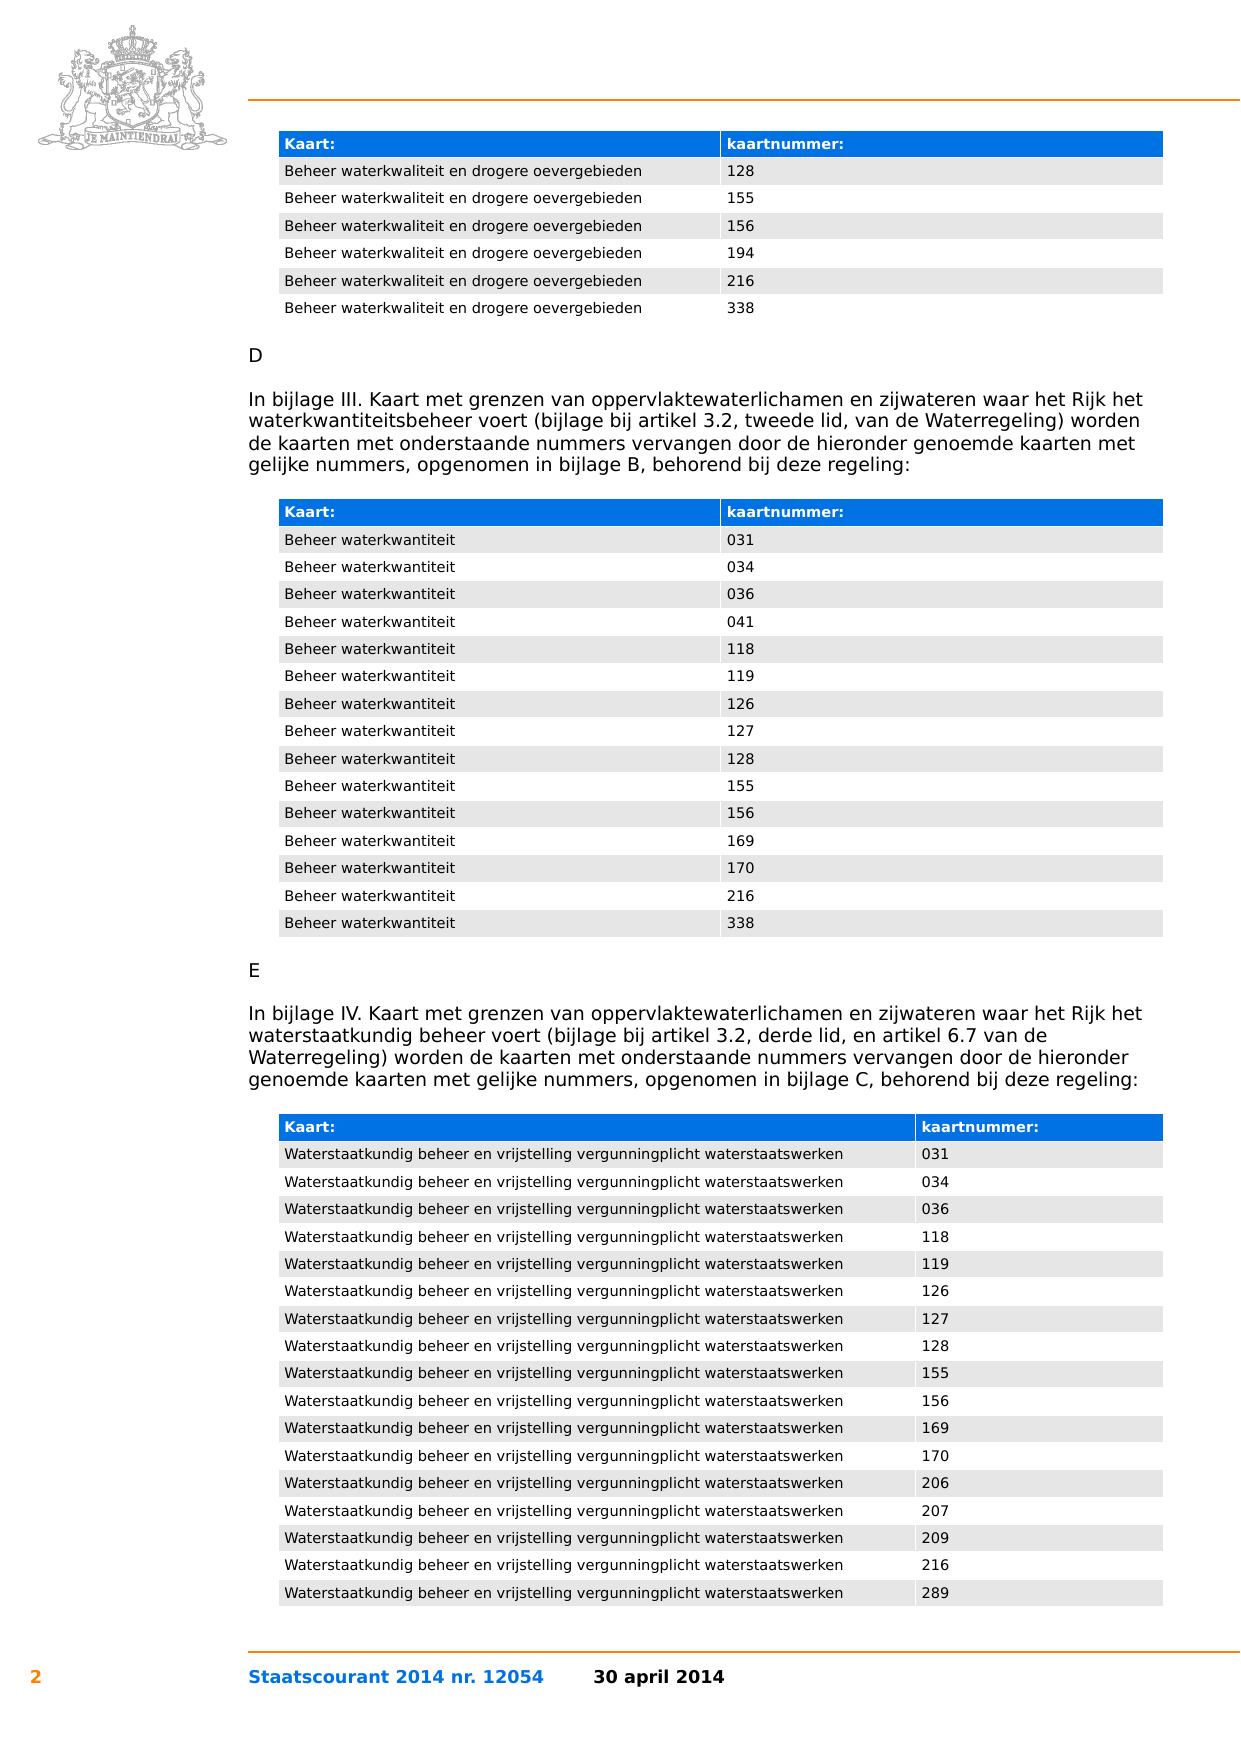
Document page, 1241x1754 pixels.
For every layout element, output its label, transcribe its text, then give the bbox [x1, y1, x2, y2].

table_cell Waterstaatkundig beheer en vrijstelling vergunningplicht waterstaatswerken [279, 1525, 915, 1551]
table_cell 126 [721, 691, 1163, 717]
table_cell 156 [721, 213, 1163, 239]
table_cell 128 [916, 1333, 1163, 1360]
table_cell 209 [916, 1525, 1163, 1551]
text D [248, 344, 1163, 367]
table_cell Beheer waterkwantiteit [279, 636, 720, 663]
table_cell Beheer waterkwantiteit [279, 773, 720, 799]
table_cell 216 [721, 268, 1163, 294]
table_header kaartnummer: [721, 499, 1163, 526]
table_cell Waterstaatkundig beheer en vrijstelling vergunningplicht waterstaatswerken [279, 1306, 915, 1332]
table_cell 169 [916, 1416, 1163, 1442]
table_cell 127 [721, 719, 1163, 745]
table_cell 126 [916, 1279, 1163, 1305]
table_cell Beheer waterkwantiteit [279, 746, 720, 772]
table_cell Beheer waterkwantiteit [279, 527, 720, 553]
table_cell Beheer waterkwantiteit [279, 719, 720, 745]
table_header kaartnummer: [721, 131, 1163, 157]
table_cell 128 [721, 158, 1163, 185]
table_cell 036 [721, 581, 1163, 608]
table_cell Waterstaatkundig beheer en vrijstelling vergunningplicht waterstaatswerken [279, 1580, 915, 1606]
table_cell 155 [721, 186, 1163, 212]
table_cell 289 [916, 1580, 1163, 1606]
table_cell 216 [916, 1553, 1163, 1579]
table_cell 338 [721, 295, 1163, 322]
table_cell Beheer waterkwantiteit [279, 883, 720, 909]
table_cell 118 [721, 636, 1163, 663]
text In bijlage III. Kaart met grenzen van oppervlaktewaterlichamen en zijwateren waar het Rijk het waterkwantiteitsbeheer voert (bijlage bij artikel 3.2, tweede lid, van de Waterregeling) worden de kaarten met onderstaande nummers vervangen door de hieronder genoemde kaarten met gelijke nummers, opgenomen in bijlage B, behorend bij deze regeling: [248, 388, 1163, 476]
table_cell 034 [916, 1169, 1163, 1195]
table_cell Waterstaatkundig beheer en vrijstelling vergunningplicht waterstaatswerken [279, 1553, 915, 1579]
table_cell Beheer waterkwaliteit en drogere oevergebieden [279, 241, 720, 267]
table_cell Beheer waterkwantiteit [279, 554, 720, 580]
table_cell 036 [916, 1196, 1163, 1223]
table_cell Beheer waterkwaliteit en drogere oevergebieden [279, 268, 720, 294]
table_cell Waterstaatkundig beheer en vrijstelling vergunningplicht waterstaatswerken [279, 1498, 915, 1524]
table_cell 156 [916, 1388, 1163, 1414]
table_cell Beheer waterkwantiteit [279, 910, 720, 937]
text E [248, 959, 1163, 981]
table_cell Beheer waterkwaliteit en drogere oevergebieden [279, 158, 720, 185]
table_cell 041 [721, 609, 1163, 635]
table_header Kaart: [279, 499, 720, 526]
table_cell Waterstaatkundig beheer en vrijstelling vergunningplicht waterstaatswerken [279, 1279, 915, 1305]
table_cell Waterstaatkundig beheer en vrijstelling vergunningplicht waterstaatswerken [279, 1251, 915, 1277]
table_cell 155 [721, 773, 1163, 799]
table_cell Beheer waterkwantiteit [279, 828, 720, 854]
table_cell 031 [721, 527, 1163, 553]
table_cell 194 [721, 241, 1163, 267]
table_cell Waterstaatkundig beheer en vrijstelling vergunningplicht waterstaatswerken [279, 1142, 915, 1168]
table_cell 338 [721, 910, 1163, 937]
table_header Kaart: [279, 1114, 915, 1141]
table_cell Beheer waterkwantiteit [279, 581, 720, 608]
picture [38, 25, 227, 150]
table_cell Beheer waterkwaliteit en drogere oevergebieden [279, 186, 720, 212]
table_cell 170 [916, 1443, 1163, 1469]
table_cell Beheer waterkwantiteit [279, 801, 720, 827]
table_cell 119 [916, 1251, 1163, 1277]
table_cell Waterstaatkundig beheer en vrijstelling vergunningplicht waterstaatswerken [279, 1196, 915, 1223]
table_cell 034 [721, 554, 1163, 580]
table_cell 207 [916, 1498, 1163, 1524]
table_cell Waterstaatkundig beheer en vrijstelling vergunningplicht waterstaatswerken [279, 1169, 915, 1195]
table_cell Beheer waterkwantiteit [279, 664, 720, 690]
table_cell Waterstaatkundig beheer en vrijstelling vergunningplicht waterstaatswerken [279, 1470, 915, 1497]
table_cell 031 [916, 1142, 1163, 1168]
table_cell Beheer waterkwaliteit en drogere oevergebieden [279, 213, 720, 239]
table_cell Waterstaatkundig beheer en vrijstelling vergunningplicht waterstaatswerken [279, 1333, 915, 1360]
table_cell 206 [916, 1470, 1163, 1497]
table_cell Waterstaatkundig beheer en vrijstelling vergunningplicht waterstaatswerken [279, 1388, 915, 1414]
table_cell 155 [916, 1361, 1163, 1387]
table_header kaartnummer: [916, 1114, 1163, 1141]
table_header Kaart: [279, 131, 720, 157]
table_cell 216 [721, 883, 1163, 909]
table_cell 119 [721, 664, 1163, 690]
text In bijlage IV. Kaart met grenzen van oppervlaktewaterlichamen en zijwateren waar het Rijk het waterstaatkundig beheer voert (bijlage bij artikel 3.2, derde lid, en artikel 6.7 van de Waterregeling) worden de kaarten met onderstaande nummers vervangen door de hieronder genoemde kaarten met gelijke nummers, opgenomen in bijlage C, behorend bij deze regeling: [248, 1003, 1163, 1091]
table_cell 156 [721, 801, 1163, 827]
table_cell Beheer waterkwantiteit [279, 691, 720, 717]
table_cell Beheer waterkwantiteit [279, 855, 720, 882]
table_cell Waterstaatkundig beheer en vrijstelling vergunningplicht waterstaatswerken [279, 1443, 915, 1469]
table_cell 128 [721, 746, 1163, 772]
table_cell Waterstaatkundig beheer en vrijstelling vergunningplicht waterstaatswerken [279, 1361, 915, 1387]
table_cell Beheer waterkwantiteit [279, 609, 720, 635]
table_cell Beheer waterkwaliteit en drogere oevergebieden [279, 295, 720, 322]
table_cell 118 [916, 1224, 1163, 1250]
table_cell 169 [721, 828, 1163, 854]
table_cell 127 [916, 1306, 1163, 1332]
table_cell Waterstaatkundig beheer en vrijstelling vergunningplicht waterstaatswerken [279, 1416, 915, 1442]
table_cell 170 [721, 855, 1163, 882]
table_cell Waterstaatkundig beheer en vrijstelling vergunningplicht waterstaatswerken [279, 1224, 915, 1250]
